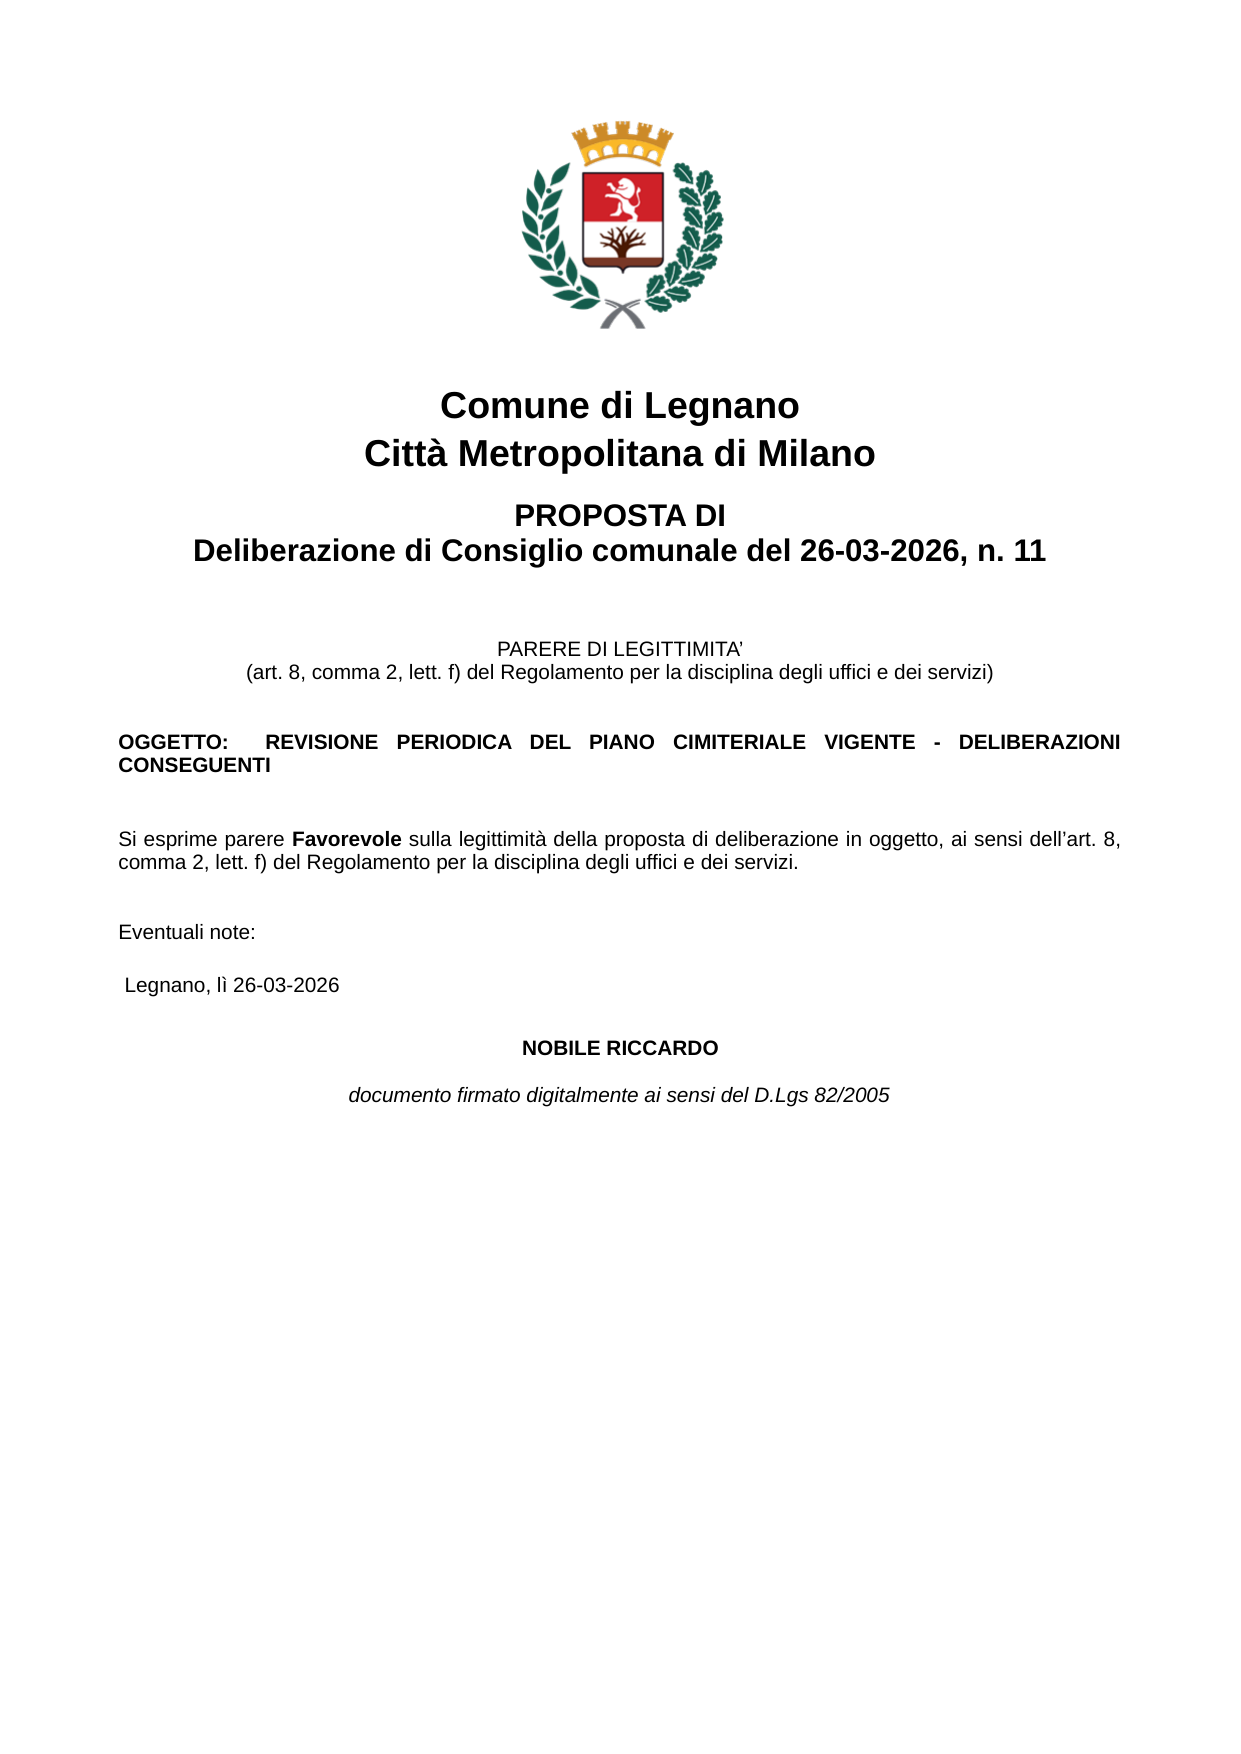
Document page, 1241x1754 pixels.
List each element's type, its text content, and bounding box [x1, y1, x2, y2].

text (art. 8, comma 2, lett. f) del Regolamento per la disciplina degli uffici e dei servizi) [118, 661, 1122, 684]
text Si esprime parere Favorevole sulla legittimità della proposta di deliberazione in oggetto, ai sensi dell’art. 8, comma 2, lett. f) del Regolamento per la disciplina degli uffici e dei servizi. [118, 828, 1122, 874]
text Eventuali note: [118, 921, 1122, 944]
table_cell [118, 1113, 1122, 1148]
picture [510, 118, 730, 339]
text PARERE DI LEGITTIMITA’ [118, 637, 1122, 661]
table_cell NOBILE RICCARDO documento firmato digitalmente ai sensi del D.Lgs 82/2005 [118, 1003, 1122, 1113]
text Comune di Legnano [118, 384, 1122, 426]
text Deliberazione di Consiglio comunale del 26-03-2026, n. 11 [118, 533, 1122, 568]
text Città Metropolitana di Milano [118, 433, 1122, 474]
text OGGETTO: REVISIONE PERIODICA DEL PIANO CIMITERIALE VIGENTE - DELIBERAZIONI CONSEGUENTI [118, 730, 1122, 777]
table_header Legnano, lì 26-03-2026 [118, 967, 1122, 1003]
table_cell [118, 1148, 1122, 1184]
text PROPOSTA DI [118, 498, 1122, 533]
